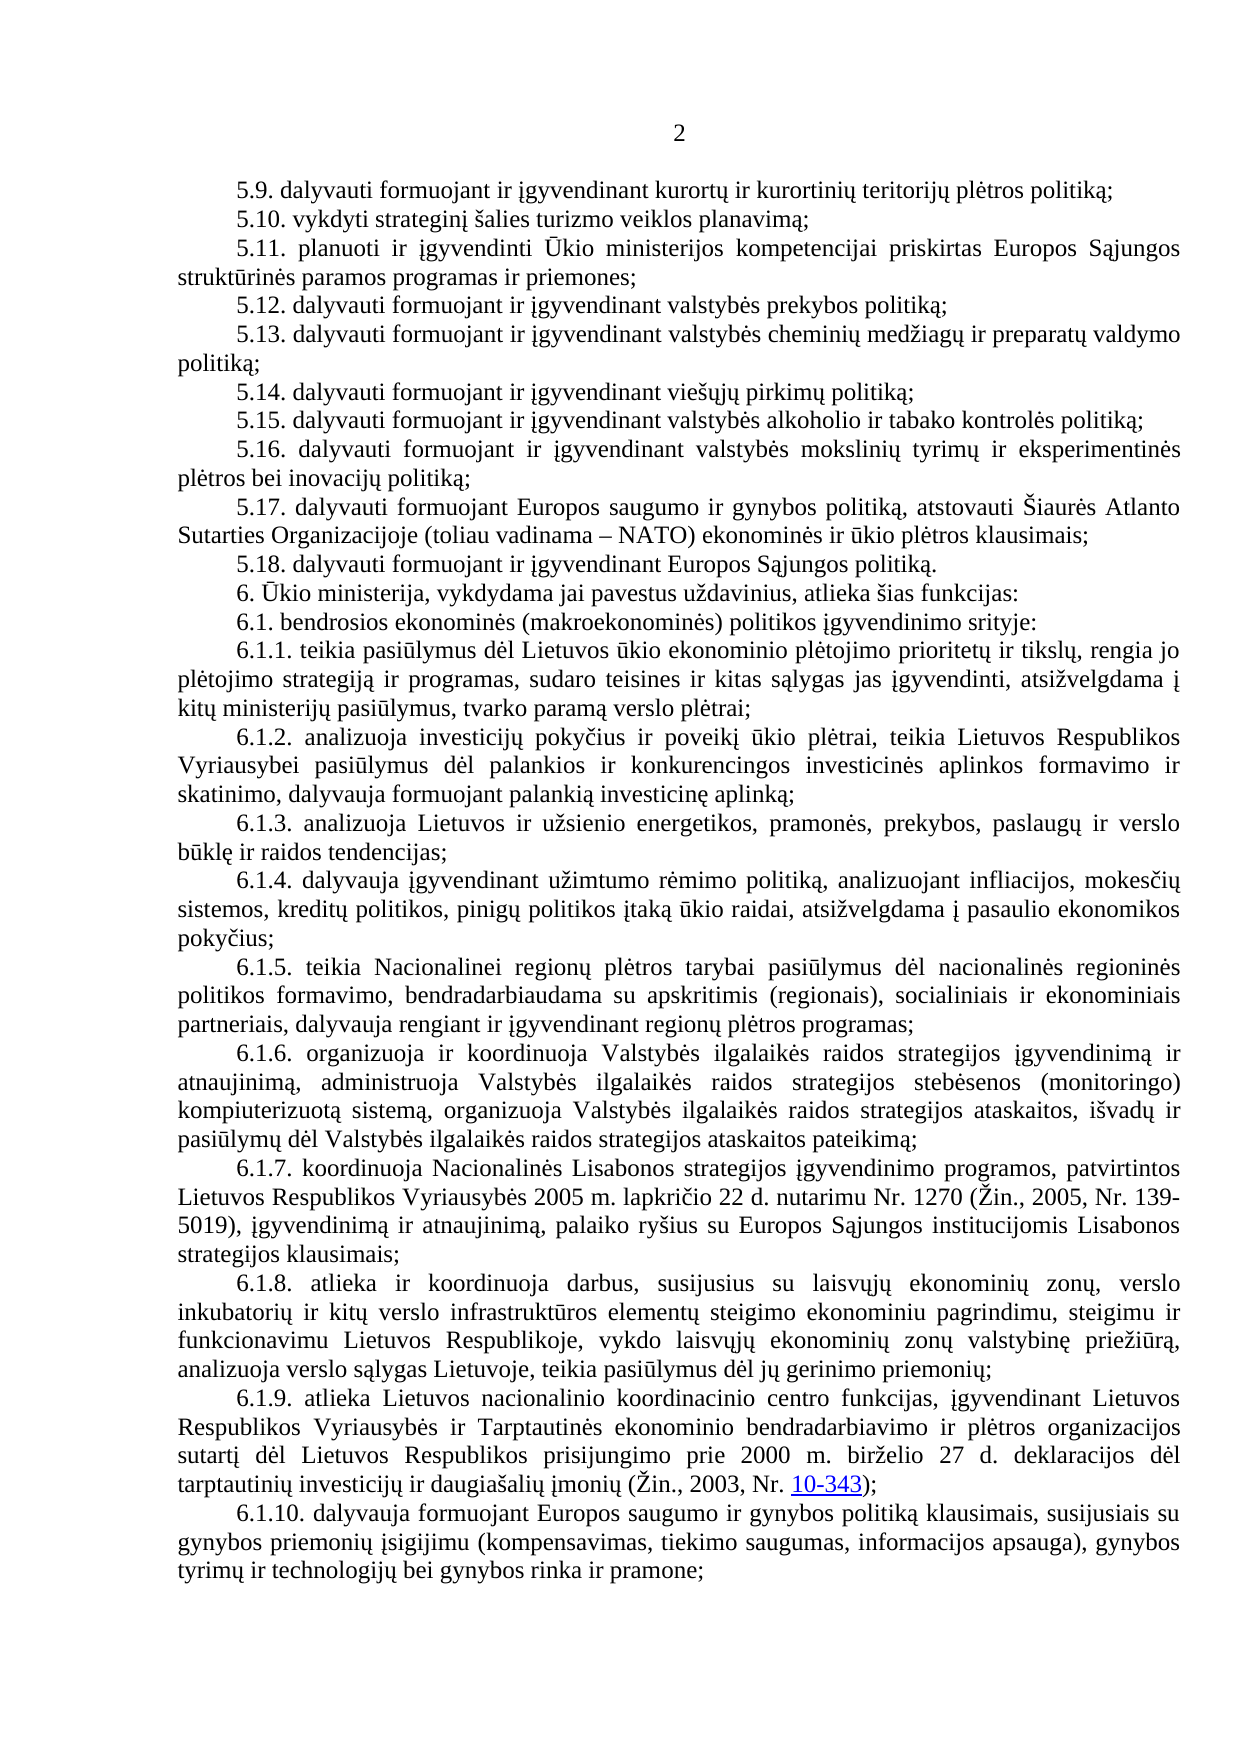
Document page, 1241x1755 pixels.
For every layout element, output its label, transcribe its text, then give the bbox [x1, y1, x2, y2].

text 6.1.6. organizuoja ir koordinuoja Valstybės ilgalaikės raidos strategijos įgyvendinimą ir atnaujinimą, administruoja Valstybės ilgalaikės raidos strategijos stebėsenos (monitoringo) kompiuterizuotą sistemą, organizuoja Valstybės ilgalaikės raidos strategijos ataskaitos, išvadų ir pasiūlymų dėl Valstybės ilgalaikės raidos strategijos ataskaitos pateikimą; [177, 1038, 1181, 1153]
text 5.10. vykdyti strateginį šalies turizmo veiklos planavimą; [177, 204, 1181, 233]
text 5.17. dalyvauti formuojant Europos saugumo ir gynybos politiką, atstovauti Šiaurės Atlanto Sutarties Organizacijoje (toliau vadinama – NATO) ekonominės ir ūkio plėtros klausimais; [177, 492, 1181, 549]
text 6.1.5. teikia Nacionalinei regionų plėtros tarybai pasiūlymus dėl nacionalinės regioninės politikos formavimo, bendradarbiaudama su apskritimis (regionais), socialiniais ir ekonominiais partneriais, dalyvauja rengiant ir įgyvendinant regionų plėtros programas; [177, 952, 1181, 1038]
text 6.1.2. analizuoja investicijų pokyčius ir poveikį ūkio plėtrai, teikia Lietuvos Respublikos Vyriausybei pasiūlymus dėl palankios ir konkurencingos investicinės aplinkos formavimo ir skatinimo, dalyvauja formuojant palankią investicinę aplinką; [177, 722, 1181, 808]
text 5.14. dalyvauti formuojant ir įgyvendinant viešųjų pirkimų politiką; [177, 377, 1181, 406]
text 6.1. bendrosios ekonominės (makroekonominės) politikos įgyvendinimo srityje: [177, 607, 1181, 636]
text 5.15. dalyvauti formuojant ir įgyvendinant valstybės alkoholio ir tabako kontrolės politiką; [177, 406, 1181, 434]
text 6.1.10. dalyvauja formuojant Europos saugumo ir gynybos politiką klausimais, susijusiais su gynybos priemonių įsigijimu (kompensavimas, tiekimo saugumas, informacijos apsauga), gynybos tyrimų ir technologijų bei gynybos rinka ir pramone; [177, 1498, 1181, 1584]
text 6.1.3. analizuoja Lietuvos ir užsienio energetikos, pramonės, prekybos, paslaugų ir verslo būklę ir raidos tendencijas; [177, 808, 1181, 866]
text 5.9. dalyvauti formuojant ir įgyvendinant kurortų ir kurortinių teritorijų plėtros politiką; [177, 176, 1181, 204]
text 6.1.9. atlieka Lietuvos nacionalinio koordinacinio centro funkcijas, įgyvendinant Lietuvos Respublikos Vyriausybės ir Tarptautinės ekonominio bendradarbiavimo ir plėtros organizacijos sutartį dėl Lietuvos Respublikos prisijungimo prie 2000 m. birželio 27 d. deklaracijos dėl tarptautinių investicijų ir daugiašalių įmonių (Žin., 2003, Nr. 10-343); [177, 1383, 1181, 1498]
text 6.1.8. atlieka ir koordinuoja darbus, susijusius su laisvųjų ekonominių zonų, verslo inkubatorių ir kitų verslo infrastruktūros elementų steigimo ekonominiu pagrindimu, steigimu ir funkcionavimu Lietuvos Respublikoje, vykdo laisvųjų ekonominių zonų valstybinę priežiūrą, analizuoja verslo sąlygas Lietuvoje, teikia pasiūlymus dėl jų gerinimo priemonių; [177, 1268, 1181, 1383]
text 5.16. dalyvauti formuojant ir įgyvendinant valstybės mokslinių tyrimų ir eksperimentinės plėtros bei inovacijų politiką; [177, 434, 1181, 492]
text 6.1.1. teikia pasiūlymus dėl Lietuvos ūkio ekonominio plėtojimo prioritetų ir tikslų, rengia jo plėtojimo strategiją ir programas, sudaro teisines ir kitas sąlygas jas įgyvendinti, atsižvelgdama į kitų ministerijų pasiūlymus, tvarko paramą verslo plėtrai; [177, 636, 1181, 722]
text 6.1.7. koordinuoja Nacionalinės Lisabonos strategijos įgyvendinimo programos, patvirtintos Lietuvos Respublikos Vyriausybės 2005 m. lapkričio 22 d. nutarimu Nr. 1270 (Žin., 2005, Nr. 139- 5019), įgyvendinimą ir atnaujinimą, palaiko ryšius su Europos Sąjungos institucijomis Lisabonos strategijos klausimais; [177, 1153, 1181, 1268]
text 6. Ūkio ministerija, vykdydama jai pavestus uždavinius, atlieka šias funkcijas: [177, 578, 1181, 607]
text 5.11. planuoti ir įgyvendinti Ūkio ministerijos kompetencijai priskirtas Europos Sąjungos struktūrinės paramos programas ir priemones; [177, 233, 1181, 291]
text 5.13. dalyvauti formuojant ir įgyvendinant valstybės cheminių medžiagų ir preparatų valdymo politiką; [177, 319, 1181, 377]
text 6.1.4. dalyvauja įgyvendinant užimtumo rėmimo politiką, analizuojant infliacijos, mokesčių sistemos, kreditų politikos, pinigų politikos įtaką ūkio raidai, atsižvelgdama į pasaulio ekonomikos pokyčius; [177, 866, 1181, 952]
text 5.12. dalyvauti formuojant ir įgyvendinant valstybės prekybos politiką; [177, 291, 1181, 319]
text 5.18. dalyvauti formuojant ir įgyvendinant Europos Sąjungos politiką. [177, 549, 1181, 578]
